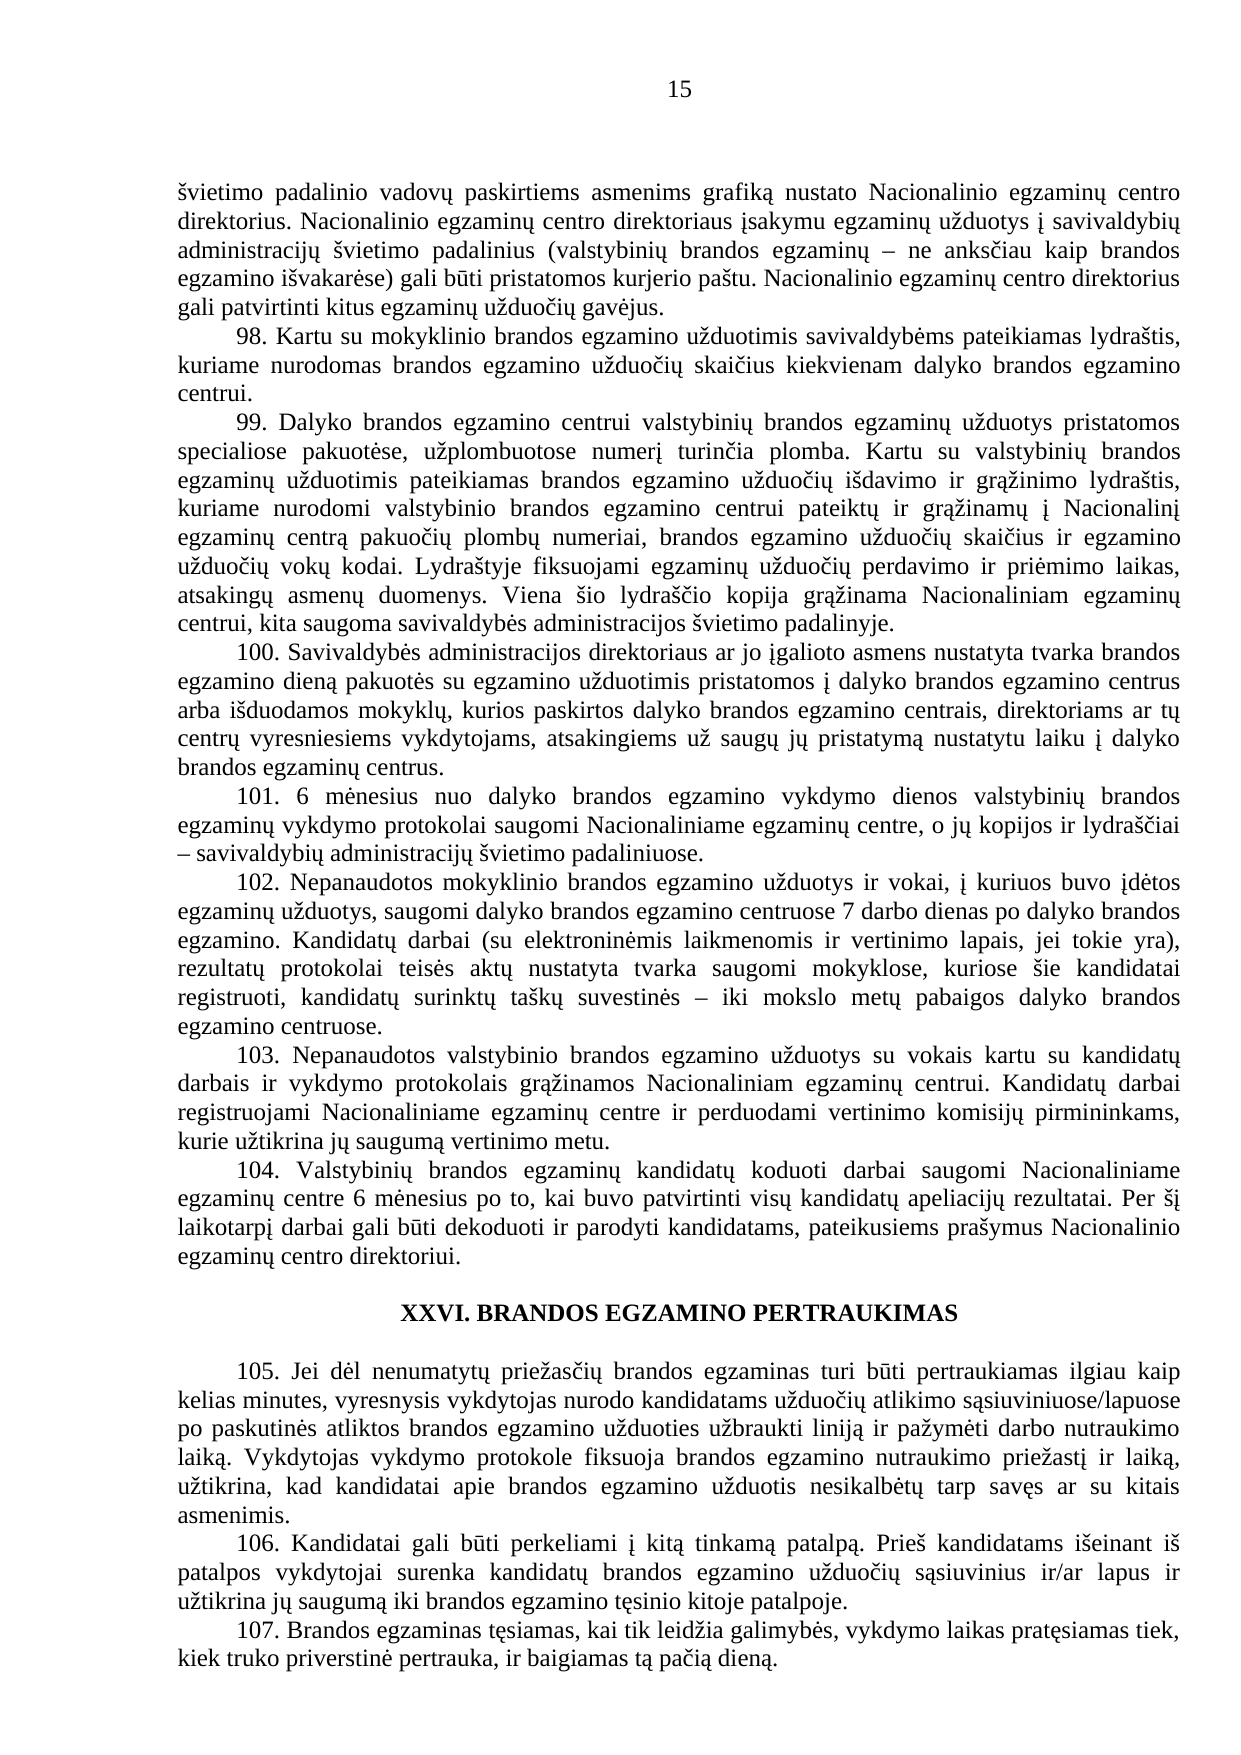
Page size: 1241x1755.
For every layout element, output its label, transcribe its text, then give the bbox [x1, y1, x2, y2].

text 100. Savivaldybės administracijos direktoriaus ar jo įgalioto asmens nustatyta tvarka brandos egzamino dieną pakuotės su egzamino užduotimis pristatomos į dalyko brandos egzamino centrus arba išduodamos mokyklų, kurios paskirtos dalyko brandos egzamino centrais, direktoriams ar tų centrų vyresniesiems vykdytojams, atsakingiems už saugų jų pristatymą nustatytu laiku į dalyko brandos egzaminų centrus. [177, 637, 1181, 781]
text 106. Kandidatai gali būti perkeliami į kitą tinkamą patalpą. Prieš kandidatams išeinant iš patalpos vykdytojai surenka kandidatų brandos egzamino užduočių sąsiuvinius ir/ar lapus ir užtikrina jų saugumą iki brandos egzamino tęsinio kitoje patalpoje. [177, 1528, 1181, 1615]
text švietimo padalinio vadovų paskirtiems asmenims grafiką nustato Nacionalinio egzaminų centro direktorius. Nacionalinio egzaminų centro direktoriaus įsakymu egzaminų užduotys į savivaldybių administracijų švietimo padalinius (valstybinių brandos egzaminų – ne anksčiau kaip brandos egzamino išvakarėse) gali būti pristatomos kurjerio paštu. Nacionalinio egzaminų centro direktorius gali patvirtinti kitus egzaminų užduočių gavėjus. [177, 177, 1181, 321]
text 103. Nepanaudotos valstybinio brandos egzamino užduotys su vokais kartu su kandidatų darbais ir vykdymo protokolais grąžinamos Nacionaliniam egzaminų centrui. Kandidatų darbai registruojami Nacionaliniame egzaminų centre ir perduodami vertinimo komisijų pirmininkams, kurie užtikrina jų saugumą vertinimo metu. [177, 1040, 1181, 1155]
text XXVI. BRANDOS EGZAMINO PERTRAUKIMAS [177, 1298, 1181, 1327]
text 102. Nepanaudotos mokyklinio brandos egzamino užduotys ir vokai, į kuriuos buvo įdėtos egzaminų užduotys, saugomi dalyko brandos egzamino centruose 7 darbo dienas po dalyko brandos egzamino. Kandidatų darbai (su elektroninėmis laikmenomis ir vertinimo lapais, jei tokie yra), rezultatų protokolai teisės aktų nustatyta tvarka saugomi mokyklose, kuriose šie kandidatai registruoti, kandidatų surinktų taškų suvestinės – iki mokslo metų pabaigos dalyko brandos egzamino centruose. [177, 867, 1181, 1040]
text 105. Jei dėl nenumatytų priežasčių brandos egzaminas turi būti pertraukiamas ilgiau kaip kelias minutes, vyresnysis vykdytojas nurodo kandidatams užduočių atlikimo sąsiuviniuose/lapuose po paskutinės atliktos brandos egzamino užduoties užbraukti liniją ir pažymėti darbo nutraukimo laiką. Vykdytojas vykdymo protokole fiksuoja brandos egzamino nutraukimo priežastį ir laiką, užtikrina, kad kandidatai apie brandos egzamino užduotis nesikalbėtų tarp savęs ar su kitais asmenimis. [177, 1356, 1181, 1528]
text 104. Valstybinių brandos egzaminų kandidatų koduoti darbai saugomi Nacionaliniame egzaminų centre 6 mėnesius po to, kai buvo patvirtinti visų kandidatų apeliacijų rezultatai. Per šį laikotarpį darbai gali būti dekoduoti ir parodyti kandidatams, pateikusiems prašymus Nacionalinio egzaminų centro direktoriui. [177, 1155, 1181, 1270]
text 98. Kartu su mokyklinio brandos egzamino užduotimis savivaldybėms pateikiamas lydraštis, kuriame nurodomas brandos egzamino užduočių skaičius kiekvienam dalyko brandos egzamino centrui. [177, 321, 1181, 407]
text 107. Brandos egzaminas tęsiamas, kai tik leidžia galimybės, vykdymo laikas pratęsiamas tiek, kiek truko priverstinė pertrauka, ir baigiamas tą pačią dieną. [177, 1615, 1181, 1672]
text 101. 6 mėnesius nuo dalyko brandos egzamino vykdymo dienos valstybinių brandos egzaminų vykdymo protokolai saugomi Nacionaliniame egzaminų centre, o jų kopijos ir lydraščiai – savivaldybių administracijų švietimo padaliniuose. [177, 781, 1181, 867]
text 99. Dalyko brandos egzamino centrui valstybinių brandos egzaminų užduotys pristatomos specialiose pakuotėse, užplombuotose numerį turinčia plomba. Kartu su valstybinių brandos egzaminų užduotimis pateikiamas brandos egzamino užduočių išdavimo ir grąžinimo lydraštis, kuriame nurodomi valstybinio brandos egzamino centrui pateiktų ir grąžinamų į Nacionalinį egzaminų centrą pakuočių plombų numeriai, brandos egzamino užduočių skaičius ir egzamino užduočių vokų kodai. Lydraštyje fiksuojami egzaminų užduočių perdavimo ir priėmimo laikas, atsakingų asmenų duomenys. Viena šio lydraščio kopija grąžinama Nacionaliniam egzaminų centrui, kita saugoma savivaldybės administracijos švietimo padalinyje. [177, 407, 1181, 637]
